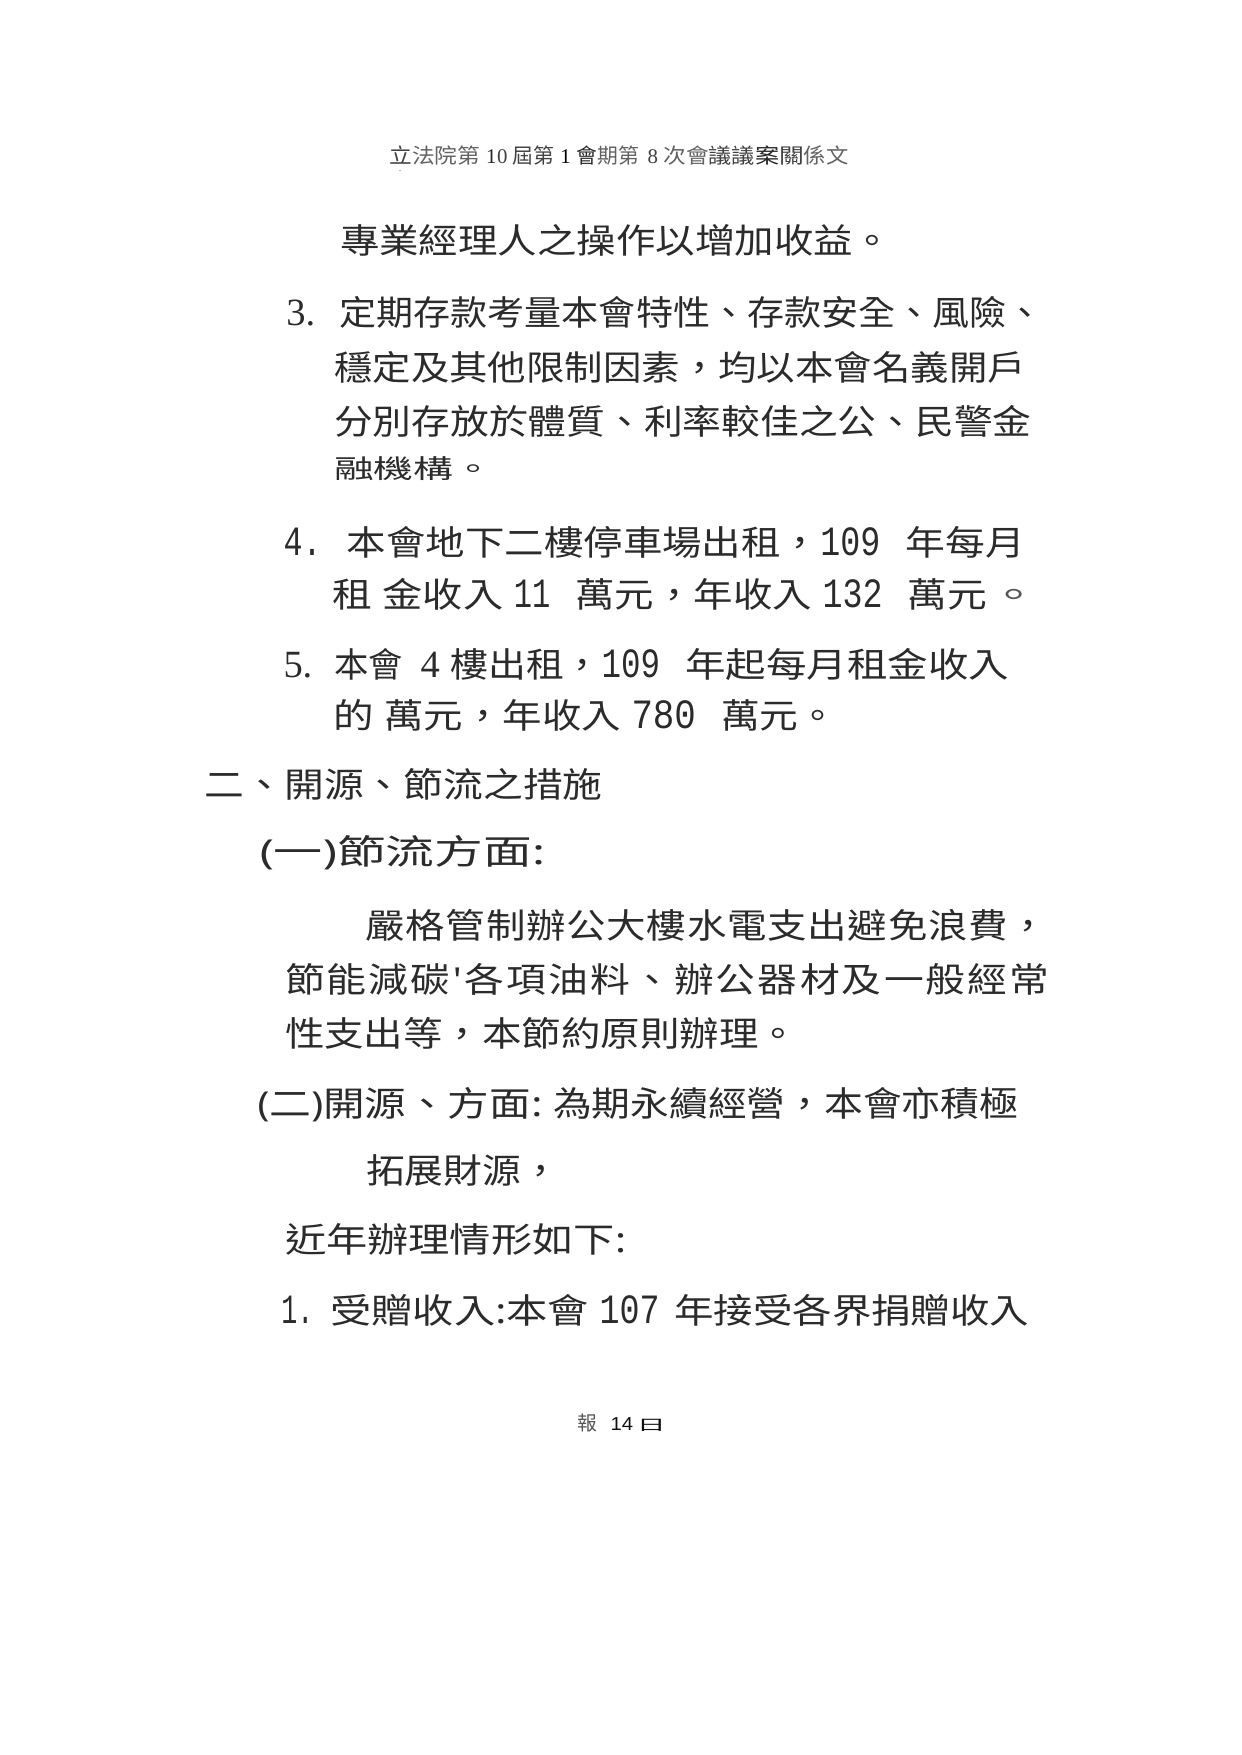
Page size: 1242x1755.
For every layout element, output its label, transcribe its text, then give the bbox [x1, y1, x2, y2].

text 近年辦理情形如下: [285, 1213, 1069, 1261]
text (二)開源、方面: 為期永續經營，本會亦積極拓展財源， [257, 1079, 1038, 1193]
text 1. 受贈收入:本會 107年接受各界捐贈收入 [281, 1287, 1069, 1336]
text 4. 本會地下二樓停車場出租，109 年每月租 金收入 11 萬元，年收入 132 萬元。 [283, 519, 1044, 620]
text 嚴格管制辦公大樓水電支出避免浪費， 節能減碳'各項油料、辦公器材及一般經常 性支出等，本節約原則辦理。 [285, 901, 1049, 1056]
text 報 14日 [575, 1409, 668, 1436]
text 專業經理人之操作以增加收益。 [333, 219, 899, 262]
text 5. 本會 4 樓出租，109 年起每月租金收入的 萬元，年收入 780 萬元。 [283, 640, 1040, 741]
text 二、開源、節流之措施 (一)節流方面: [204, 761, 616, 874]
text 3. 定期存款考量本會特性、存款安全、風險、 穩定及其他限制因素，均以本會名義開戶 分別存放於體質、利率較佳之公、民警金 融機構。 [286, 288, 1057, 486]
